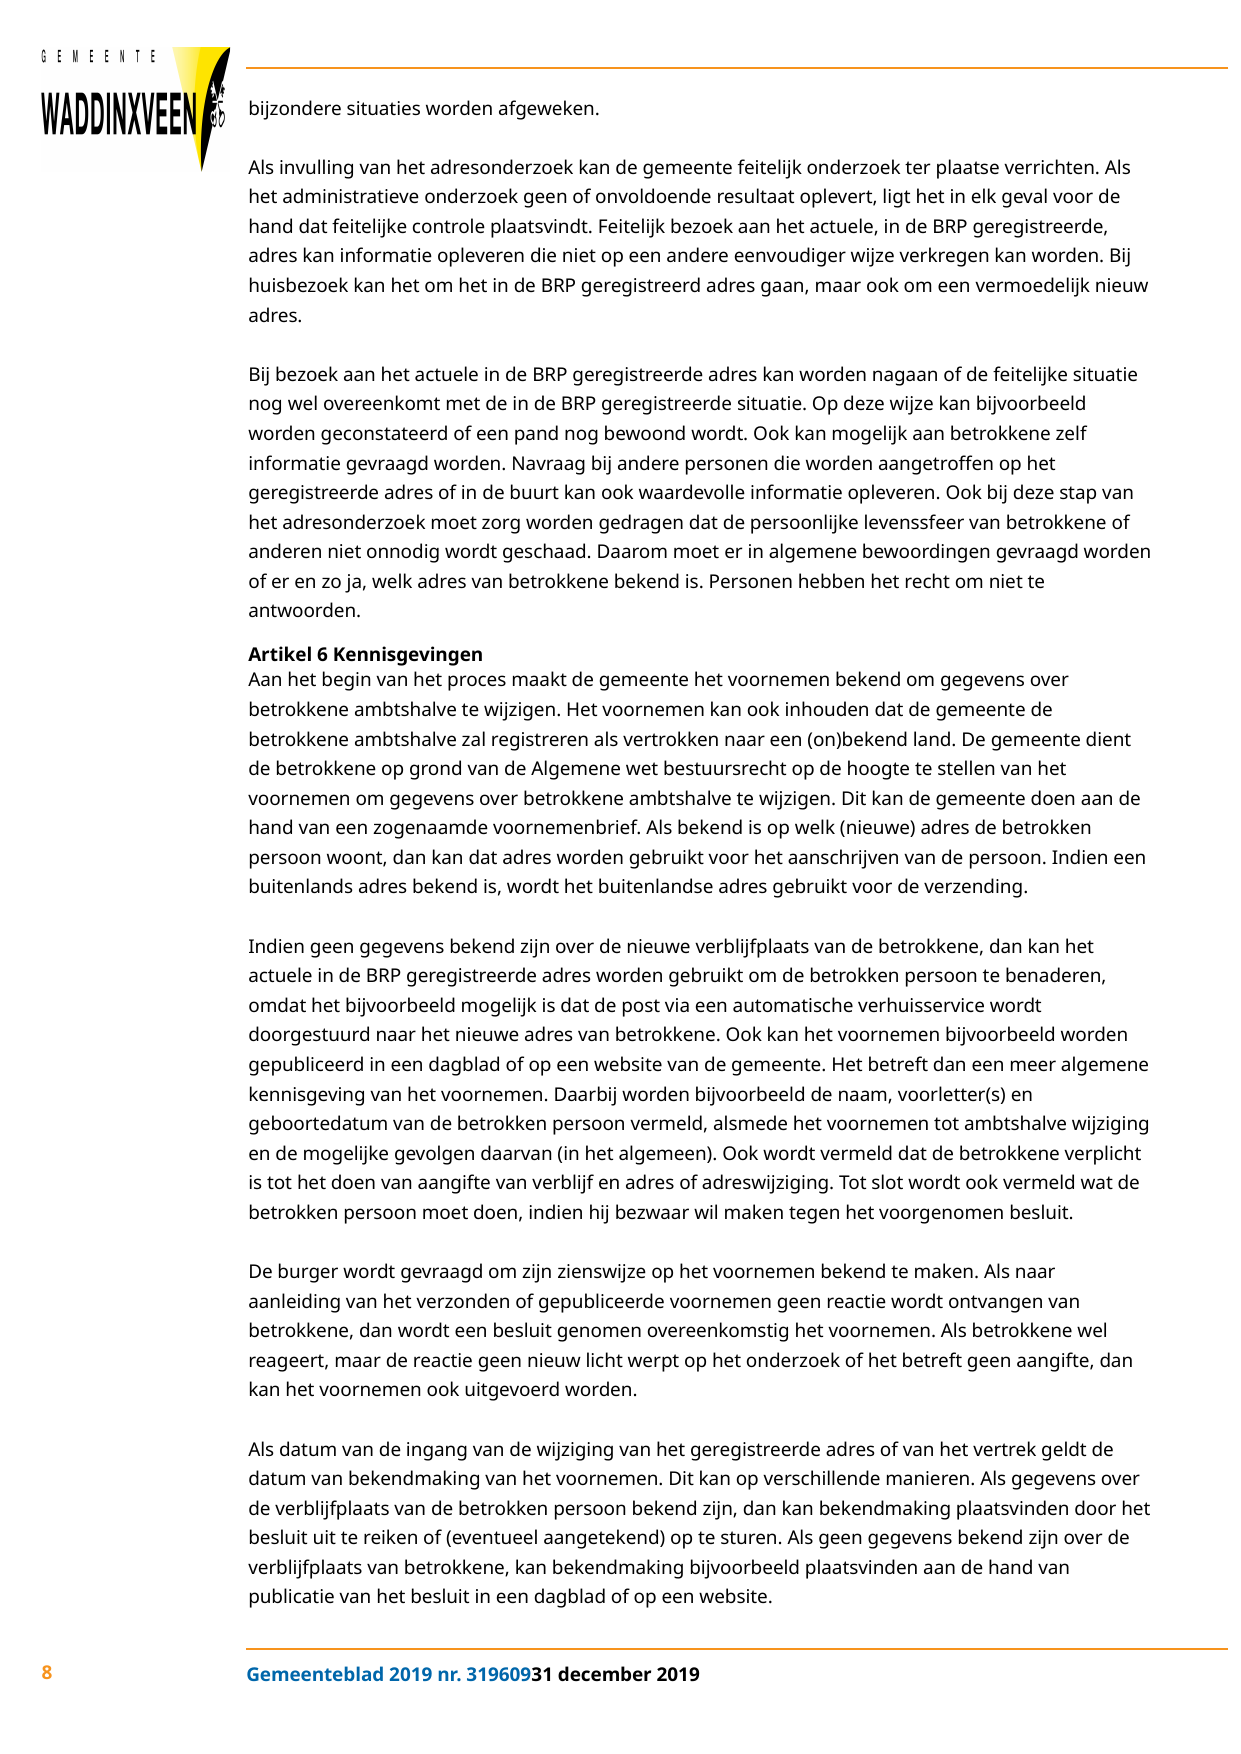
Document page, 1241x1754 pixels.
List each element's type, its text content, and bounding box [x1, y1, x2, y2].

text Indien geen gegevens bekend zijn over de nieuwe verblijfplaats van de betrokkene, dan kan het actuele in de BRP geregistreerde adres worden gebruikt om de betrokken persoon te benaderen, omdat het bijvoorbeeld mogelijk is dat de post via een automatische verhuisservice wordt doorgestuurd naar het nieuwe adres van betrokkene. Ook kan het voornemen bijvoorbeeld worden gepubliceerd in een dagblad of op een website van de gemeente. Het betreft dan een meer algemene kennisgeving van het voornemen. Daarbij worden bijvoorbeeld de naam, voorletter(s) en geboortedatum van de betrokken persoon vermeld, alsmede het voornemen tot ambtshalve wijziging en de mogelijke gevolgen daarvan (in het algemeen). Ook wordt vermeld dat de betrokkene verplicht is tot het doen van aangifte van verblijf en adres of adreswijziging. Tot slot wordt ook vermeld wat de betrokken persoon moet doen, indien hij bezwaar wil maken tegen het voorgenomen besluit. [248, 933, 1152, 1225]
text Als datum van de ingang van de wijziging van het geregistreerde adres of van het vertrek geldt de datum van bekendmaking van het voornemen. Dit kan op verschillende manieren. Als gegevens over de verblijfplaats van de betrokken persoon bekend zijn, dan kan bekendmaking plaatsvinden door het besluit uit te reiken of (eventueel aangetekend) op te sturen. Als geen gegevens bekend zijn over de verblijfplaats van betrokkene, kan bekendmaking bijvoorbeeld plaatsvinden aan de hand van publicatie van het besluit in een dagblad of op een website. [248, 1436, 1152, 1609]
picture [41, 47, 231, 172]
text De burger wordt gevraagd om zijn zienswijze op het voornemen bekend te maken. Als naar aanleiding van het verzonden of gepubliceerde voornemen geen reactie wordt ontvangen van betrokkene, dan wordt een besluit genomen overeenkomstig het voornemen. Als betrokkene wel reageert, maar de reactie geen nieuw licht werpt op het onderzoek of het betreft geen aangifte, dan kan het voornemen ook uitgevoerd worden. [248, 1258, 1152, 1402]
text Bij bezoek aan het actuele in de BRP geregistreerde adres kan worden nagaan of de feitelijke situatie nog wel overeenkomt met de in de BRP geregistreerde situatie. Op deze wijze kan bijvoorbeeld worden geconstateerd of een pand nog bewoond wordt. Ook kan mogelijk aan betrokkene zelf informatie gevraagd worden. Navraag bij andere personen die worden aangetroffen op het geregistreerde adres of in de buurt kan ook waardevolle informatie opleveren. Ook bij deze stap van het adresonderzoek moet zorg worden gedragen dat de persoonlijke levenssfeer van betrokkene of anderen niet onnodig wordt geschaad. Daarom moet er in algemene bewoordingen gevraagd worden of er en zo ja, welk adres van betrokkene bekend is. Personen hebben het recht om niet te antwoorden. [248, 361, 1152, 623]
text bijzondere situaties worden afgeweken. [248, 95, 1152, 121]
text Artikel 6 Kennisgevingen [248, 641, 1152, 667]
text Als invulling van het adresonderzoek kan de gemeente feitelijk onderzoek ter plaatse verrichten. Als het administratieve onderzoek geen of onvoldoende resultaat oplevert, ligt het in elk geval voor de hand dat feitelijke controle plaatsvindt. Feitelijk bezoek aan het actuele, in de BRP geregistreerde, adres kan informatie opleveren die niet op een andere eenvoudiger wijze verkregen kan worden. Bij huisbezoek kan het om het in de BRP geregistreerd adres gaan, maar ook om een vermoedelijk nieuw adres. [248, 154, 1152, 328]
text Aan het begin van het proces maakt de gemeente het voornemen bekend om gegevens over betrokkene ambtshalve te wijzigen. Het voornemen kan ook inhouden dat de gemeente de betrokkene ambtshalve zal registreren als vertrokken naar een (on)bekend land. De gemeente dient de betrokkene op grond van de Algemene wet bestuursrecht op de hoogte te stellen van het voornemen om gegevens over betrokkene ambtshalve te wijzigen. Dit kan de gemeente doen aan de hand van een zogenaamde voornemenbrief. Als bekend is op welk (nieuwe) adres de betrokken persoon woont, dan kan dat adres worden gebruikt voor het aanschrijven van de persoon. Indien een buitenlands adres bekend is, wordt het buitenlandse adres gebruikt voor de verzending. [248, 667, 1152, 899]
